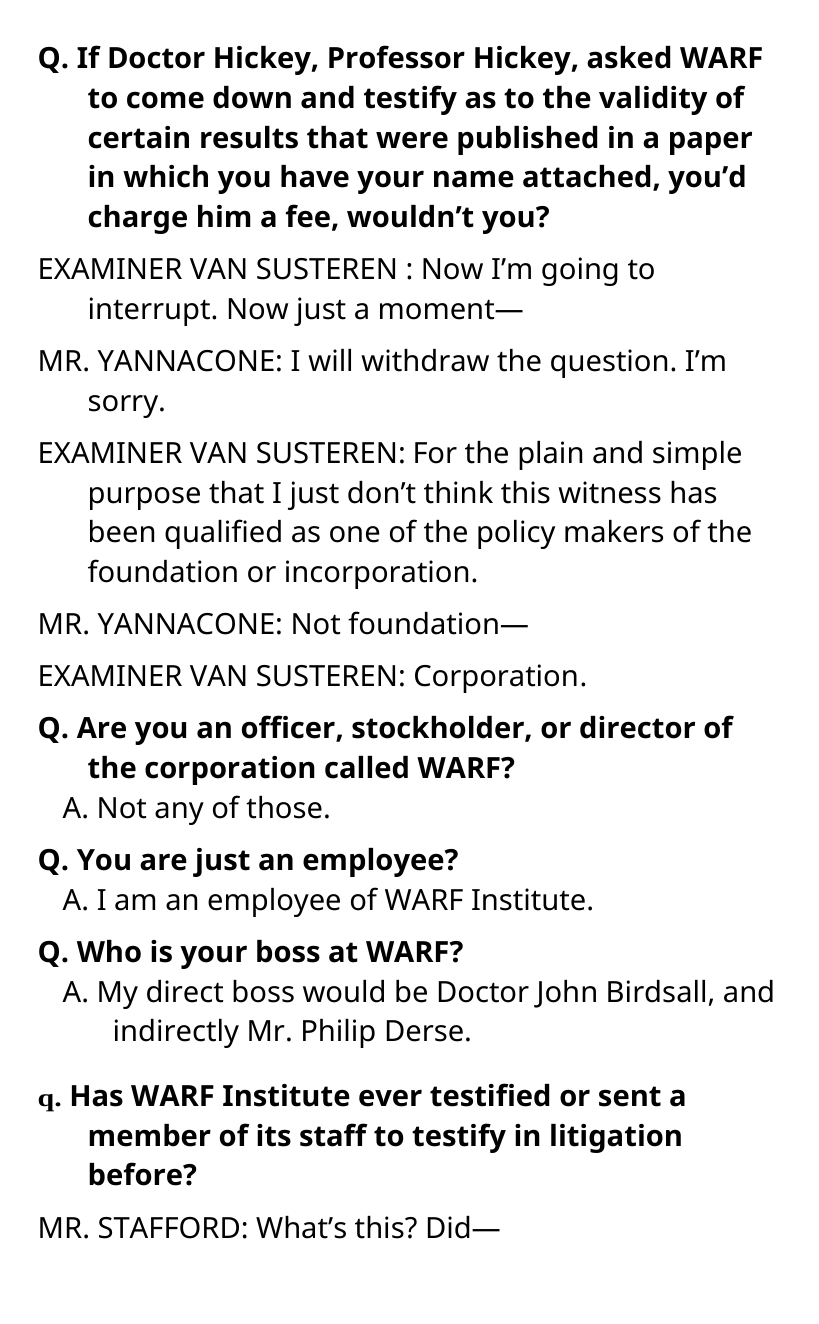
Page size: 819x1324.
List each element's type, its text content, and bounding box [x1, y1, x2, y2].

text EXAMINER VAN SUSTEREN: For the plain and simple purpose that I just don’t think this witness has been qualified as one of the policy makers of the foundation or incorporation. [37, 432, 781, 591]
text A. I am an employee of WARF Institute. [62, 879, 781, 919]
text Q. Are you an officer, stockholder, or director of the corporation called WARF? [37, 708, 781, 787]
text MR. YANNACONE: Not foundation— [37, 603, 781, 643]
text EXAMINER VAN SUSTEREN : Now I’m going to interrupt. Now just a moment— [37, 248, 781, 328]
text Q. You are just an employee? [37, 839, 781, 879]
text Q. Who is your boss at WARF? [37, 931, 781, 971]
text EXAMINER VAN SUSTEREN: Corporation. [37, 656, 781, 695]
text MR. STAFFORD: What’s this? Did— [37, 1207, 781, 1247]
text q. Has WARF Institute ever testified or sent a member of its staff to testify in litigation before? [37, 1075, 781, 1194]
text A. My direct boss would be Doctor John Birdsall, and indirectly Mr. Philip Derse. [62, 971, 781, 1050]
text MR. YANNACONE: I will withdraw the question. I’m sorry. [37, 340, 781, 420]
text Q. If Doctor Hickey, Professor Hickey, asked WARF to come down and testify as to the validity of certain results that were published in a paper in which you have your name attached, you’d charge him a fee, wouldn’t you? [37, 37, 781, 236]
text A. Not any of those. [62, 787, 781, 827]
